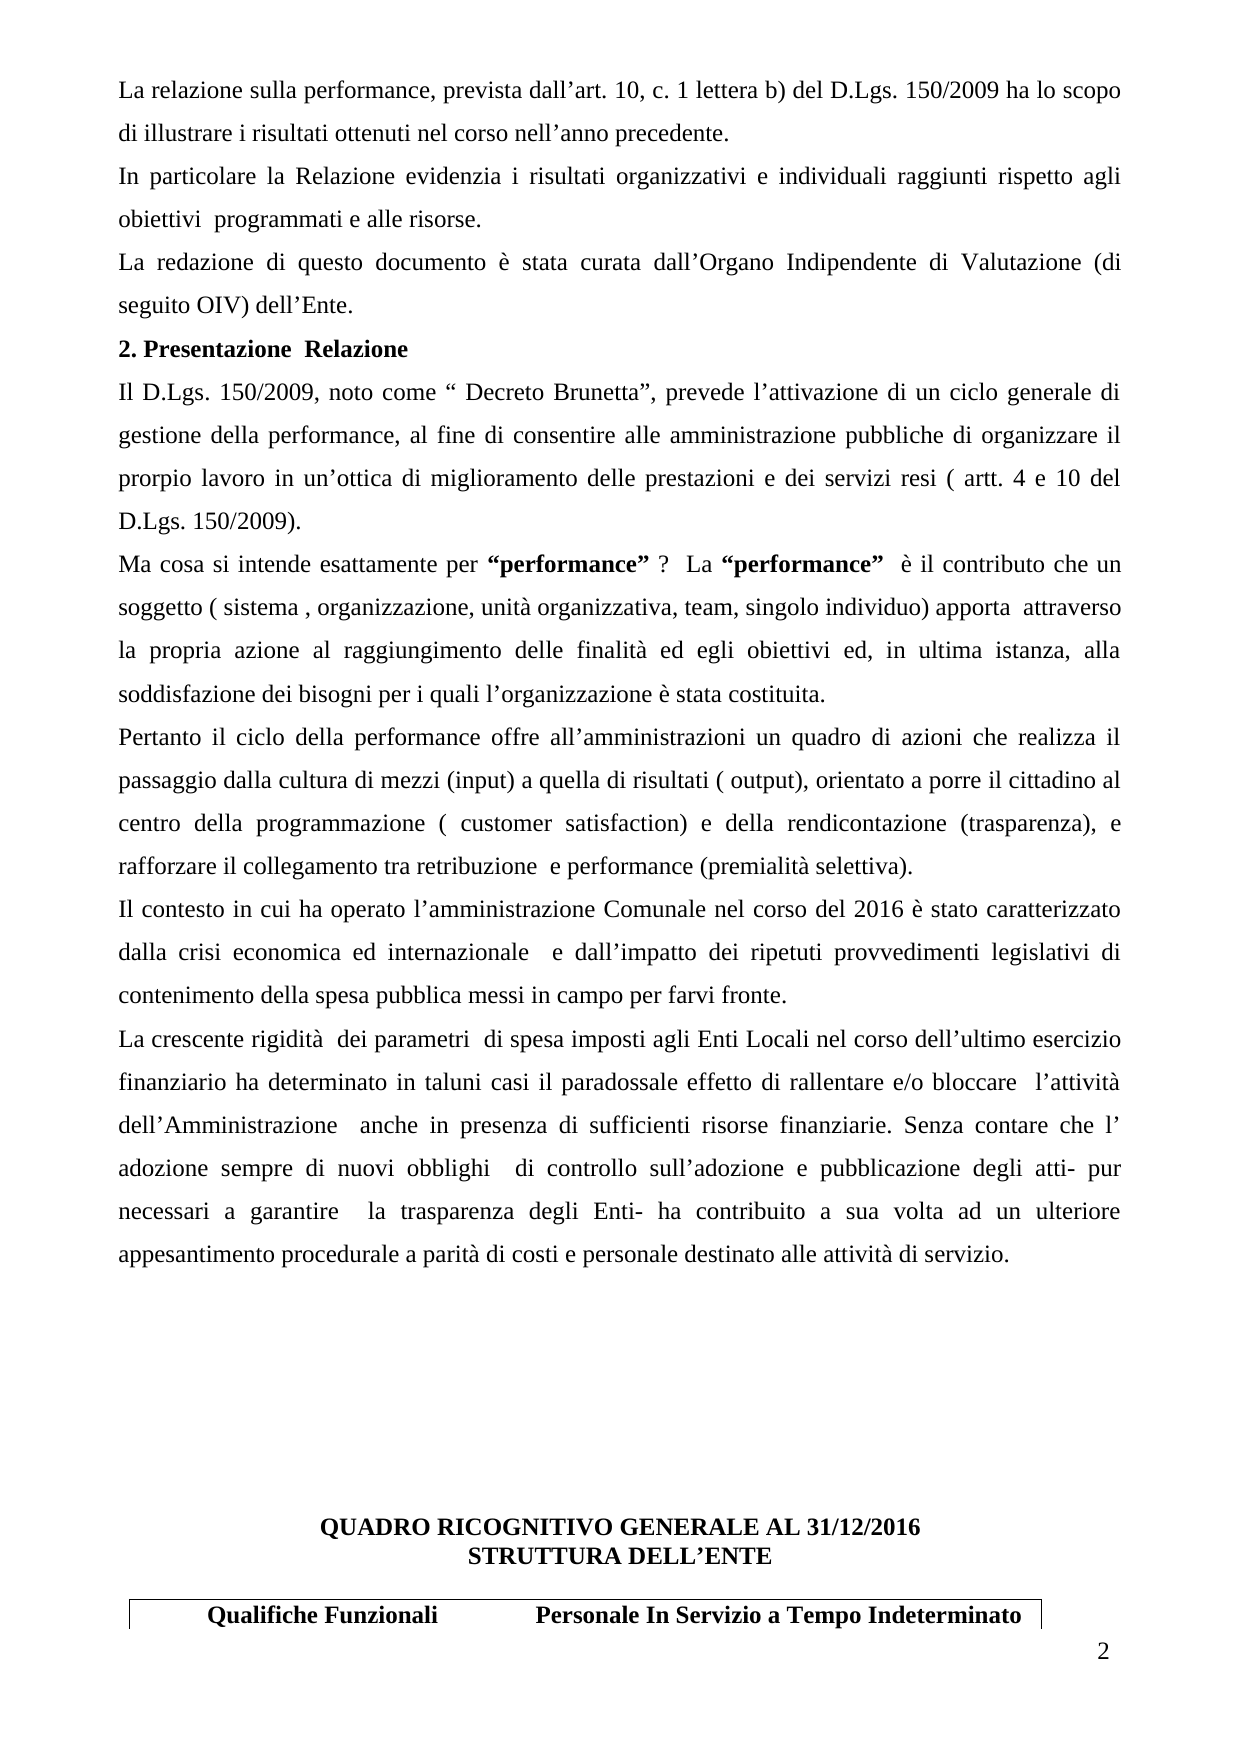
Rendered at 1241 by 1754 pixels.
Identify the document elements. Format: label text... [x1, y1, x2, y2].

text La crescente rigidità dei parametri di spesa imposti agli Enti Locali nel corso dell’ultimo esercizio finanziario ha determinato in taluni casi il paradossale effetto di rallentare e/o bloccare l’attività dell’Amministrazione anche in presenza di sufficienti risorse finanziarie. Senza contare che l’ adozione sempre di nuovi obblighi di controllo sull’adozione e pubblicazione degli atti- pur necessari a garantire la trasparenza degli Enti- ha contribuito a sua volta ad un ulteriore appesantimento procedurale a parità di costi e personale destinato alle attività di servizio. [118, 1024, 1122, 1268]
text La relazione sulla performance, prevista dall’art. 10, c. 1 lettera b) del D.Lgs. 150/2009 ha lo scopo di illustrare i risultati ottenuti nel corso nell’anno precedente. [118, 75, 1122, 147]
text 2. Presentazione Relazione [118, 334, 1122, 362]
text QUADRO RICOGNITIVO GENERALE AL 31/12/2016 [118, 1512, 1122, 1541]
text In particolare la Relazione evidenzia i risultati organizzativi e individuali raggiunti rispetto agli obiettivi programmati e alle risorse. [118, 161, 1122, 233]
table_header Qualifiche Funzionali [130, 1600, 516, 1628]
text Il D.Lgs. 150/2009, noto come “ Decreto Brunetta”, prevede l’attivazione di un ciclo generale di gestione della performance, al fine di consentire alle amministrazione pubbliche di organizzare il prorpio lavoro in un’ottica di miglioramento delle prestazioni e dei servizi resi ( artt. 4 e 10 del D.Lgs. 150/2009). [118, 377, 1122, 535]
text Il contesto in cui ha operato l’amministrazione Comunale nel corso del 2016 è stato caratterizzato dalla crisi economica ed internazionale e dall’impatto dei ripetuti provvedimenti legislativi di contenimento della spesa pubblica messi in campo per farvi fronte. [118, 894, 1122, 1009]
text Ma cosa si intende esattamente per “performance” ? La “performance” è il contributo che un soggetto ( sistema , organizzazione, unità organizzativa, team, singolo individuo) apporta attraverso la propria azione al raggiungimento delle finalità ed egli obiettivi ed, in ultima istanza, alla soddisfazione dei bisogni per i quali l’organizzazione è stata costituita. [118, 549, 1122, 707]
table_header Personale In Servizio a Tempo Indeterminato [516, 1600, 1041, 1628]
text Pertanto il ciclo della performance offre all’amministrazioni un quadro di azioni che realizza il passaggio dalla cultura di mezzi (input) a quella di risultati ( output), orientato a porre il cittadino al centro della programmazione ( customer satisfaction) e della rendicontazione (trasparenza), e rafforzare il collegamento tra retribuzione e performance (premialità selettiva). [118, 722, 1122, 880]
text STRUTTURA DELL’ENTE [118, 1541, 1122, 1570]
text La redazione di questo documento è stata curata dall’Organo Indipendente di Valutazione (di seguito OIV) dell’Ente. [118, 247, 1122, 319]
